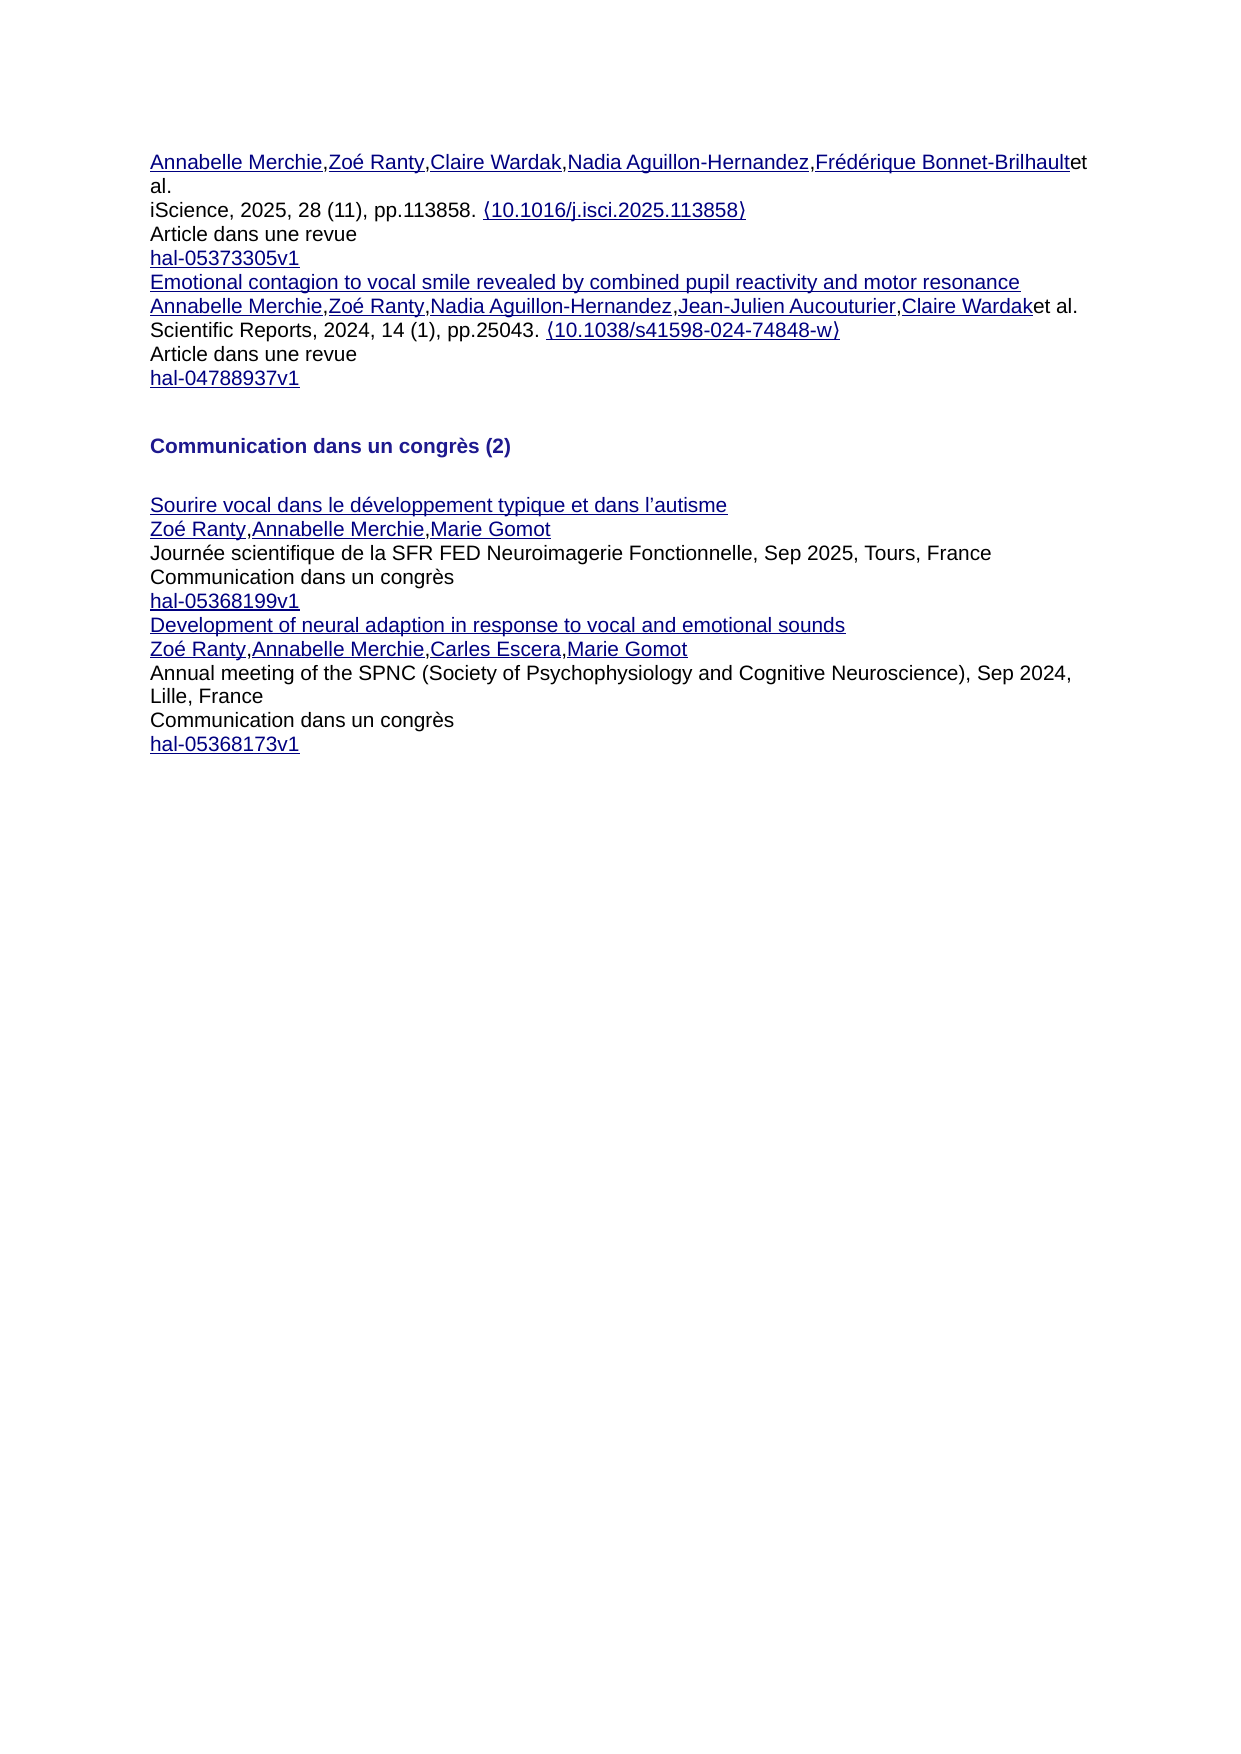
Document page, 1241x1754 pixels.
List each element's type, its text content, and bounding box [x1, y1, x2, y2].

table_cell Emotional contagion to vocal smile revealed by combined pupil reactivity and motor resonance Annabelle Merchie,Zoé Ranty,Nadia Aguillon-Hernandez,Jean-Julien Aucouturier,Claire Wardaket al. Scientific Reports, 2024, 14 (1), pp.25043. ⟨10.1038/s41598-024-74848-w⟩ Article dans une revue hal-04788937v1 [150, 270, 1090, 389]
subtitle Communication dans un congrès (2) [150, 434, 1090, 458]
table_cell Annabelle Merchie,Zoé Ranty,Claire Wardak,Nadia Aguillon-Hernandez,Frédérique Bonnet-Brilhaultet al. iScience, 2025, 28 (11), pp.113858. ⟨10.1016/j.isci.2025.113858⟩ Article dans une revue hal-05373305v1 [150, 150, 1090, 270]
table_cell Development of neural adaption in response to vocal and emotional sounds Zoé Ranty,Annabelle Merchie,Carles Escera,Marie Gomot Annual meeting of the SPNC (Society of Psychophysiology and Cognitive Neuroscience), Sep 2024, Lille, France Communication dans un congrès hal-05368173v1 [150, 613, 1090, 756]
table_header Sourire vocal dans le développement typique et dans l’autisme Zoé Ranty,Annabelle Merchie,Marie Gomot Journée scientifique de la SFR FED Neuroimagerie Fonctionnelle, Sep 2025, Tours, France Communication dans un congrès hal-05368199v1 [150, 493, 1090, 612]
